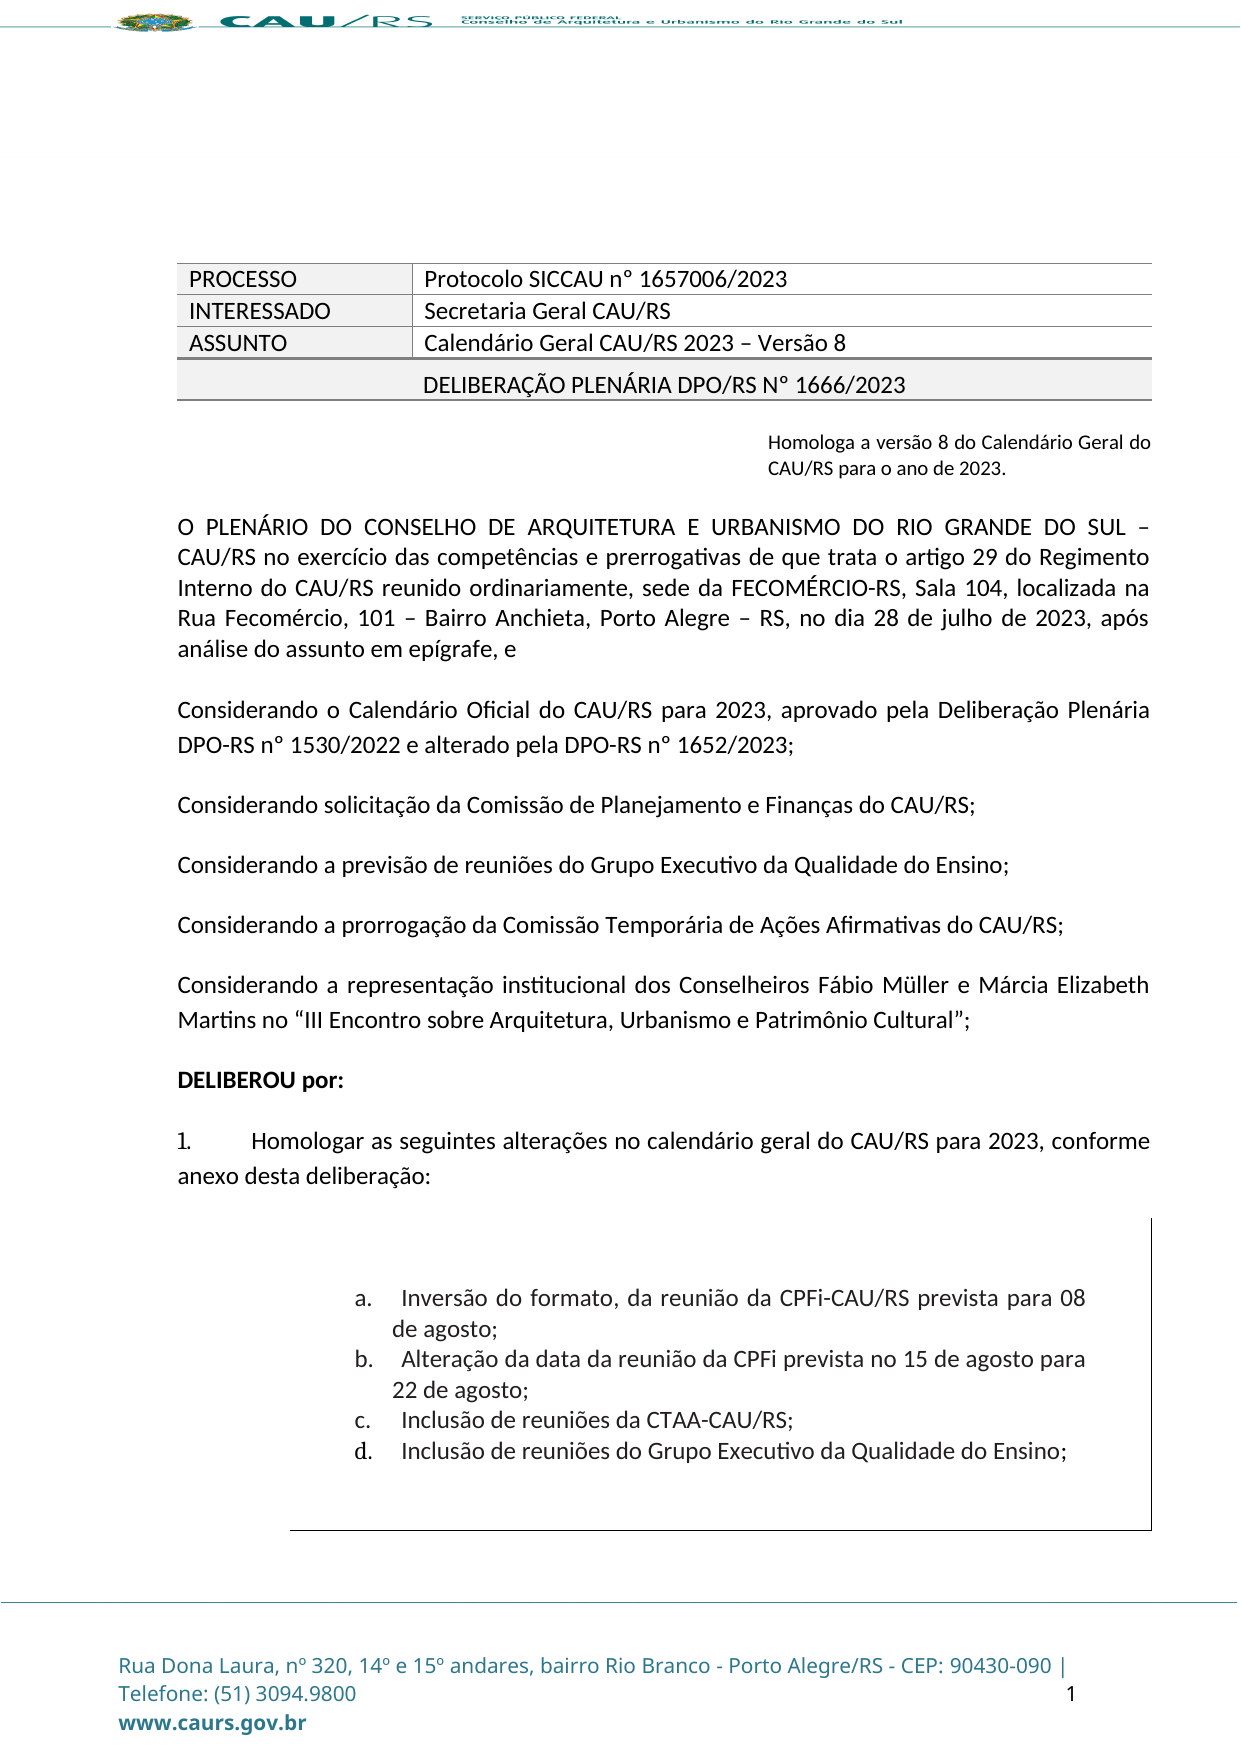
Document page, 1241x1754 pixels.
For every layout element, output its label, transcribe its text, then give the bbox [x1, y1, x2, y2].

table_header Protocolo SICCAU nº 1657006/2023 [413, 264, 1152, 294]
list Homologar as seguintes alterações no calendário geral do CAU/RS para 2023, conforme anexo desta deliberação: [177, 1125, 1152, 1190]
text Considerando a prorrogação da Comissão Temporária de Ações Afirmativas do CAU/RS; [177, 909, 1152, 939]
text Homologa a versão 8 do Calendário Geral do CAU/RS para o ano de 2023. [768, 429, 1152, 480]
table_cell INTERESSADO [177, 295, 412, 326]
list Inversão do formato, da reunião da CPFi-CAU/RS prevista para 08 de agosto; [290, 1218, 1151, 1343]
text Considerando o Calendário Oficial do CAU/RS para 2023, aprovado pela Deliberação Plenária DPO-RS nº 1530/2022 e alterado pela DPO-RS nº 1652/2023; [177, 694, 1152, 759]
table_header PROCESSO [177, 264, 412, 294]
list Inclusão de reuniões da CTAA-CAU/RS; [290, 1404, 1151, 1435]
list Alteração da data da reunião da CPFi prevista no 15 de agosto para 22 de agosto; [290, 1343, 1151, 1404]
table_cell Calendário Geral CAU/RS 2023 – Versão 8 [413, 327, 1152, 357]
text Considerando a representação institucional dos Conselheiros Fábio Müller e Márcia Elizabeth Martins no “III Encontro sobre Arquitetura, Urbanismo e Patrimônio Cultural”; [177, 969, 1152, 1034]
text Considerando a previsão de reuniões do Grupo Executivo da Qualidade do Ensino; [177, 849, 1152, 879]
text DELIBEROU por: [177, 1064, 1152, 1094]
table_cell ASSUNTO [177, 327, 412, 357]
text O PLENÁRIO DO CONSELHO DE ARQUITETURA E URBANISMO DO RIO GRANDE DO SUL – CAU/RS no exercício das competências e prerrogativas de que trata o artigo 29 do Regimento Interno do CAU/RS reunido ordinariamente, sede da FECOMÉRCIO-RS, Sala 104, localizada na Rua Fecomércio, 101 – Bairro Anchieta, Porto Alegre – RS, no dia 28 de julho de 2023, após análise do assunto em epígrafe, e [177, 511, 1152, 663]
text Considerando solicitação da Comissão de Planejamento e Finanças do CAU/RS; [177, 789, 1152, 819]
list Inclusão de reuniões do Grupo Executivo da Qualidade do Ensino; [290, 1435, 1151, 1530]
text DELIBERAÇÃO PLENÁRIA DPO/RS Nº 1666/2023 [177, 360, 1152, 399]
table_cell Secretaria Geral CAU/RS [413, 295, 1152, 326]
